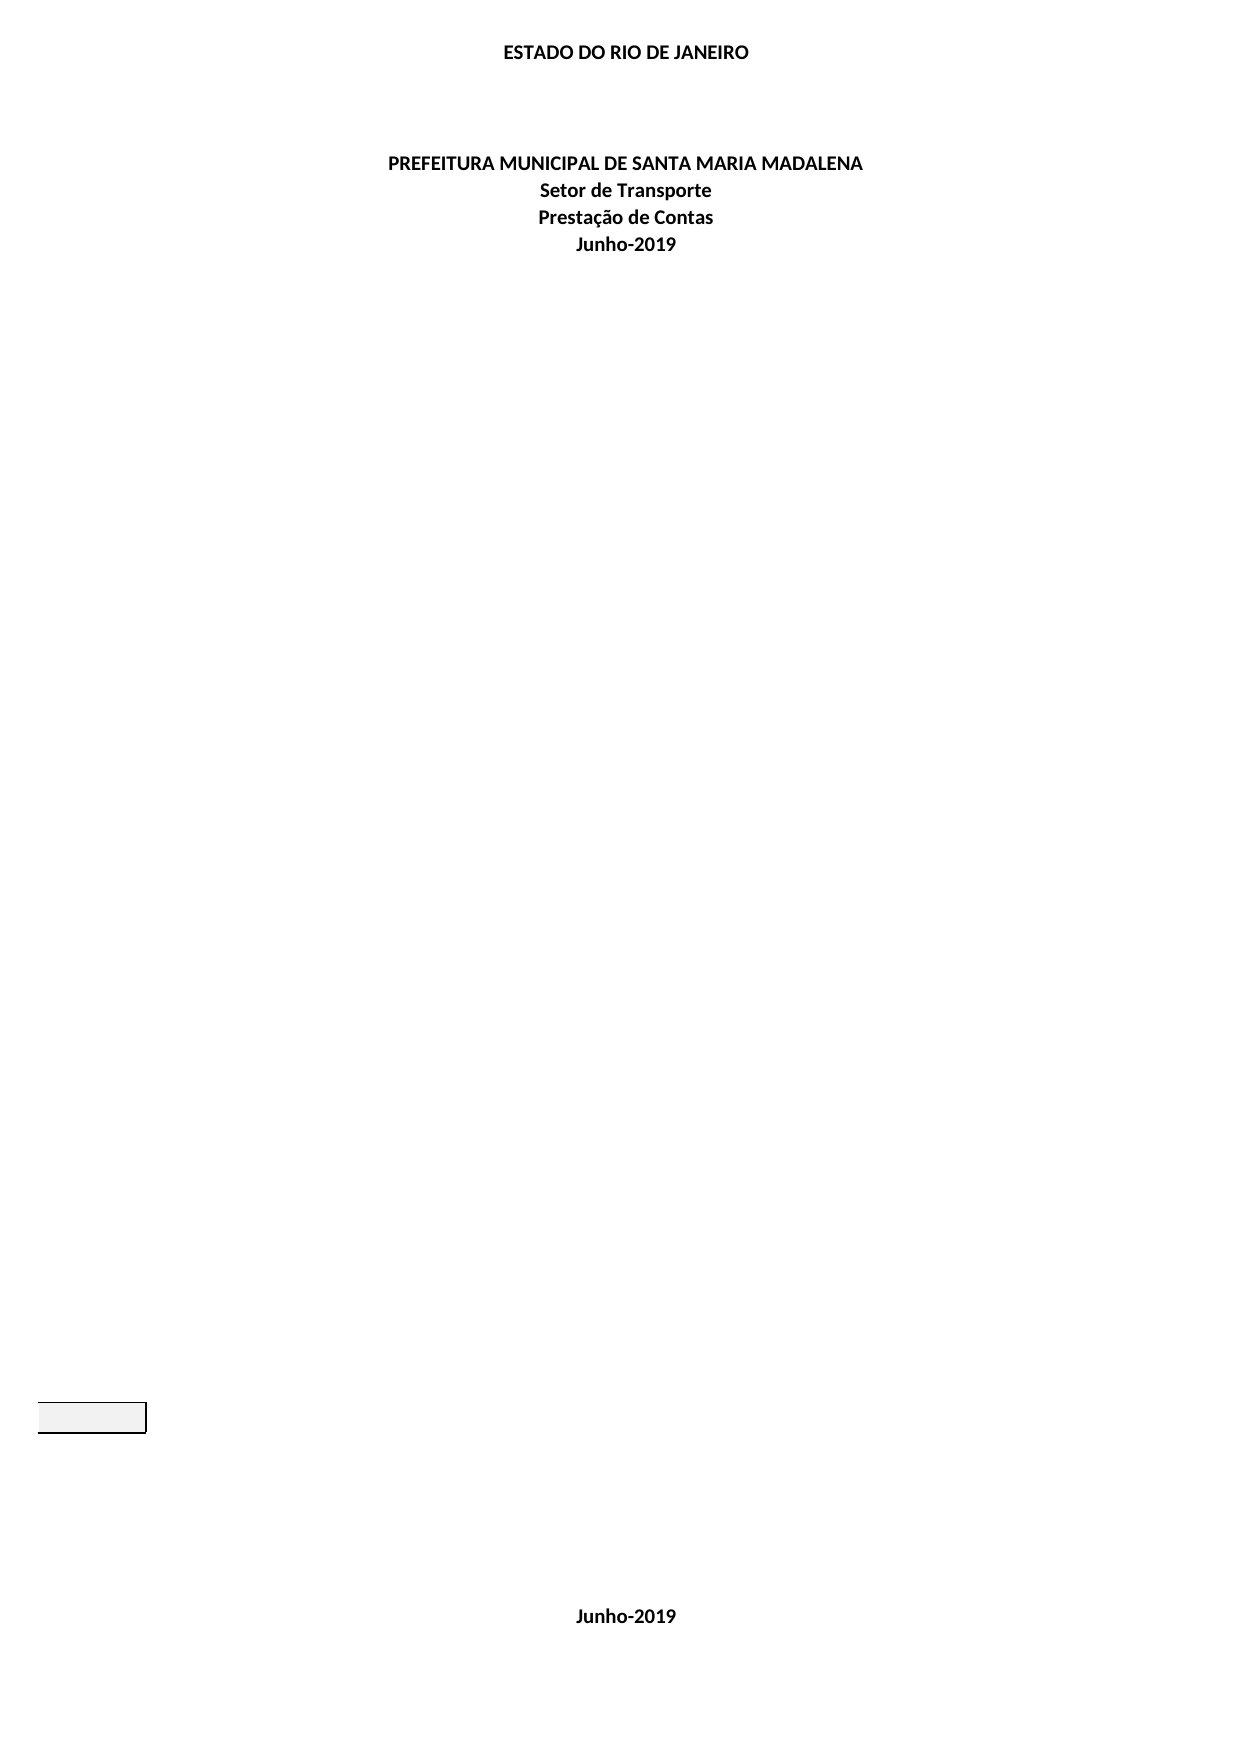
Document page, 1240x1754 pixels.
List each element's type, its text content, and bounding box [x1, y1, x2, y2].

text Junho-2019 [162, 232, 1090, 257]
text Setor de Transporte [162, 177, 1089, 203]
text Prestação de Contas [162, 204, 1090, 230]
text PREFEITURA MUNICIPAL DE SANTA MARIA MADALENA [388, 150, 1090, 175]
